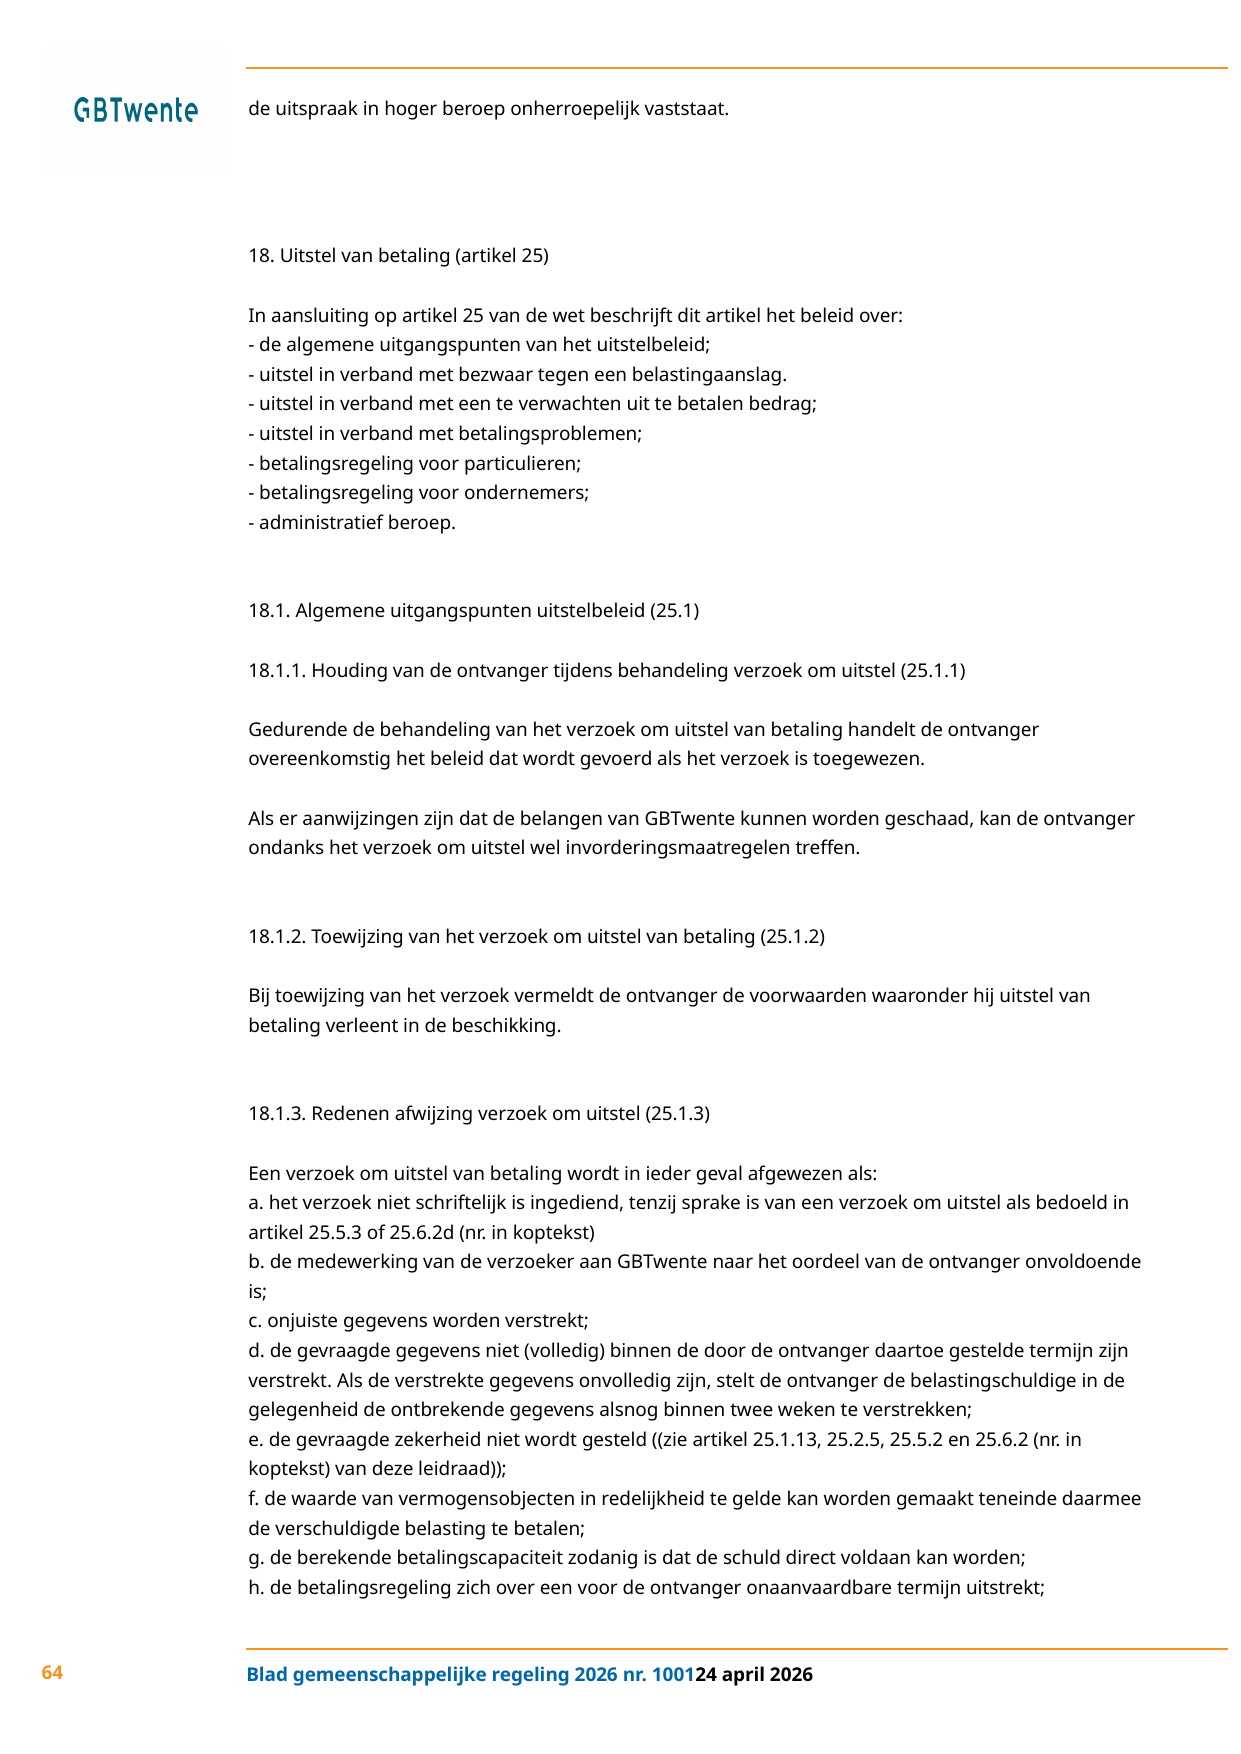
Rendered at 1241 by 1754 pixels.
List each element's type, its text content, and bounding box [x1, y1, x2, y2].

text 18.1.1. Houding van de ontvanger tijdens behandeling verzoek om uitstel (25.1.1) [248, 657, 1152, 683]
text - uitstel in verband met betalingsproblemen; [248, 420, 1152, 446]
text - uitstel in verband met bezwaar tegen een belastingaanslag. [248, 361, 1152, 387]
text f. de waarde van vermogensobjecten in redelijkheid te gelde kan worden gemaakt teneinde daarmee de verschuldigde belasting te betalen; [248, 1485, 1152, 1541]
text - betalingsregeling voor particulieren; [248, 450, 1152, 476]
text e. de gevraagde zekerheid niet wordt gesteld ((zie artikel 25.1.13, 25.2.5, 25.5.2 en 25.6.2 (nr. in koptekst) van deze leidraad)); [248, 1426, 1152, 1481]
text 18. Uitstel van betaling (artikel 25) [248, 243, 1152, 268]
text Een verzoek om uitstel van betaling wordt in ieder geval afgewezen als: [248, 1160, 1152, 1186]
text b. de medewerking van de verzoeker aan GBTwente naar het oordeel van de ontvanger onvoldoende is; [248, 1248, 1152, 1304]
text de uitspraak in hoger beroep onherroepelijk vaststaat. [248, 95, 1152, 121]
text Gedurende de behandeling van het verzoek om uitstel van betaling handelt de ontvanger overeenkomstig het beleid dat wordt gevoerd als het verzoek is toegewezen. [248, 716, 1152, 771]
text g. de berekende betalingscapaciteit zodanig is dat de schuld direct voldaan kan worden; [248, 1544, 1152, 1570]
text c. onjuiste gegevens worden verstrekt; [248, 1308, 1152, 1333]
text In aansluiting op artikel 25 van de wet beschrijft dit artikel het beleid over: [248, 302, 1152, 328]
text - de algemene uitgangspunten van het uitstelbeleid; [248, 331, 1152, 357]
text a. het verzoek niet schriftelijk is ingediend, tenzij sprake is van een verzoek om uitstel als bedoeld in artikel 25.5.3 of 25.6.2d (nr. in koptekst) [248, 1189, 1152, 1245]
picture [41, 47, 231, 172]
text Bij toewijzing van het verzoek vermeldt de ontvanger de voorwaarden waaronder hij uitstel van betaling verleent in de beschikking. [248, 982, 1152, 1038]
text - administratief beroep. [248, 509, 1152, 535]
text d. de gevraagde gegevens niet (volledig) binnen de door de ontvanger daartoe gestelde termijn zijn verstrekt. Als de verstrekte gegevens onvolledig zijn, stelt de ontvanger de belastingschuldige in de gelegenheid de ontbrekende gegevens alsnog binnen twee weken te verstrekken; [248, 1337, 1152, 1422]
text 18.1. Algemene uitgangspunten uitstelbeleid (25.1) [248, 598, 1152, 623]
text - uitstel in verband met een te verwachten uit te betalen bedrag; [248, 391, 1152, 416]
text Als er aanwijzingen zijn dat de belangen van GBTwente kunnen worden geschaad, kan de ontvanger ondanks het verzoek om uitstel wel invorderingsmaatregelen treffen. [248, 805, 1152, 860]
text h. de betalingsregeling zich over een voor de ontvanger onaanvaardbare termijn uitstrekt; [248, 1574, 1152, 1600]
text - betalingsregeling voor ondernemers; [248, 479, 1152, 505]
text 18.1.3. Redenen afwijzing verzoek om uitstel (25.1.3) [248, 1101, 1152, 1126]
text 18.1.2. Toewijzing van het verzoek om uitstel van betaling (25.1.2) [248, 923, 1152, 949]
